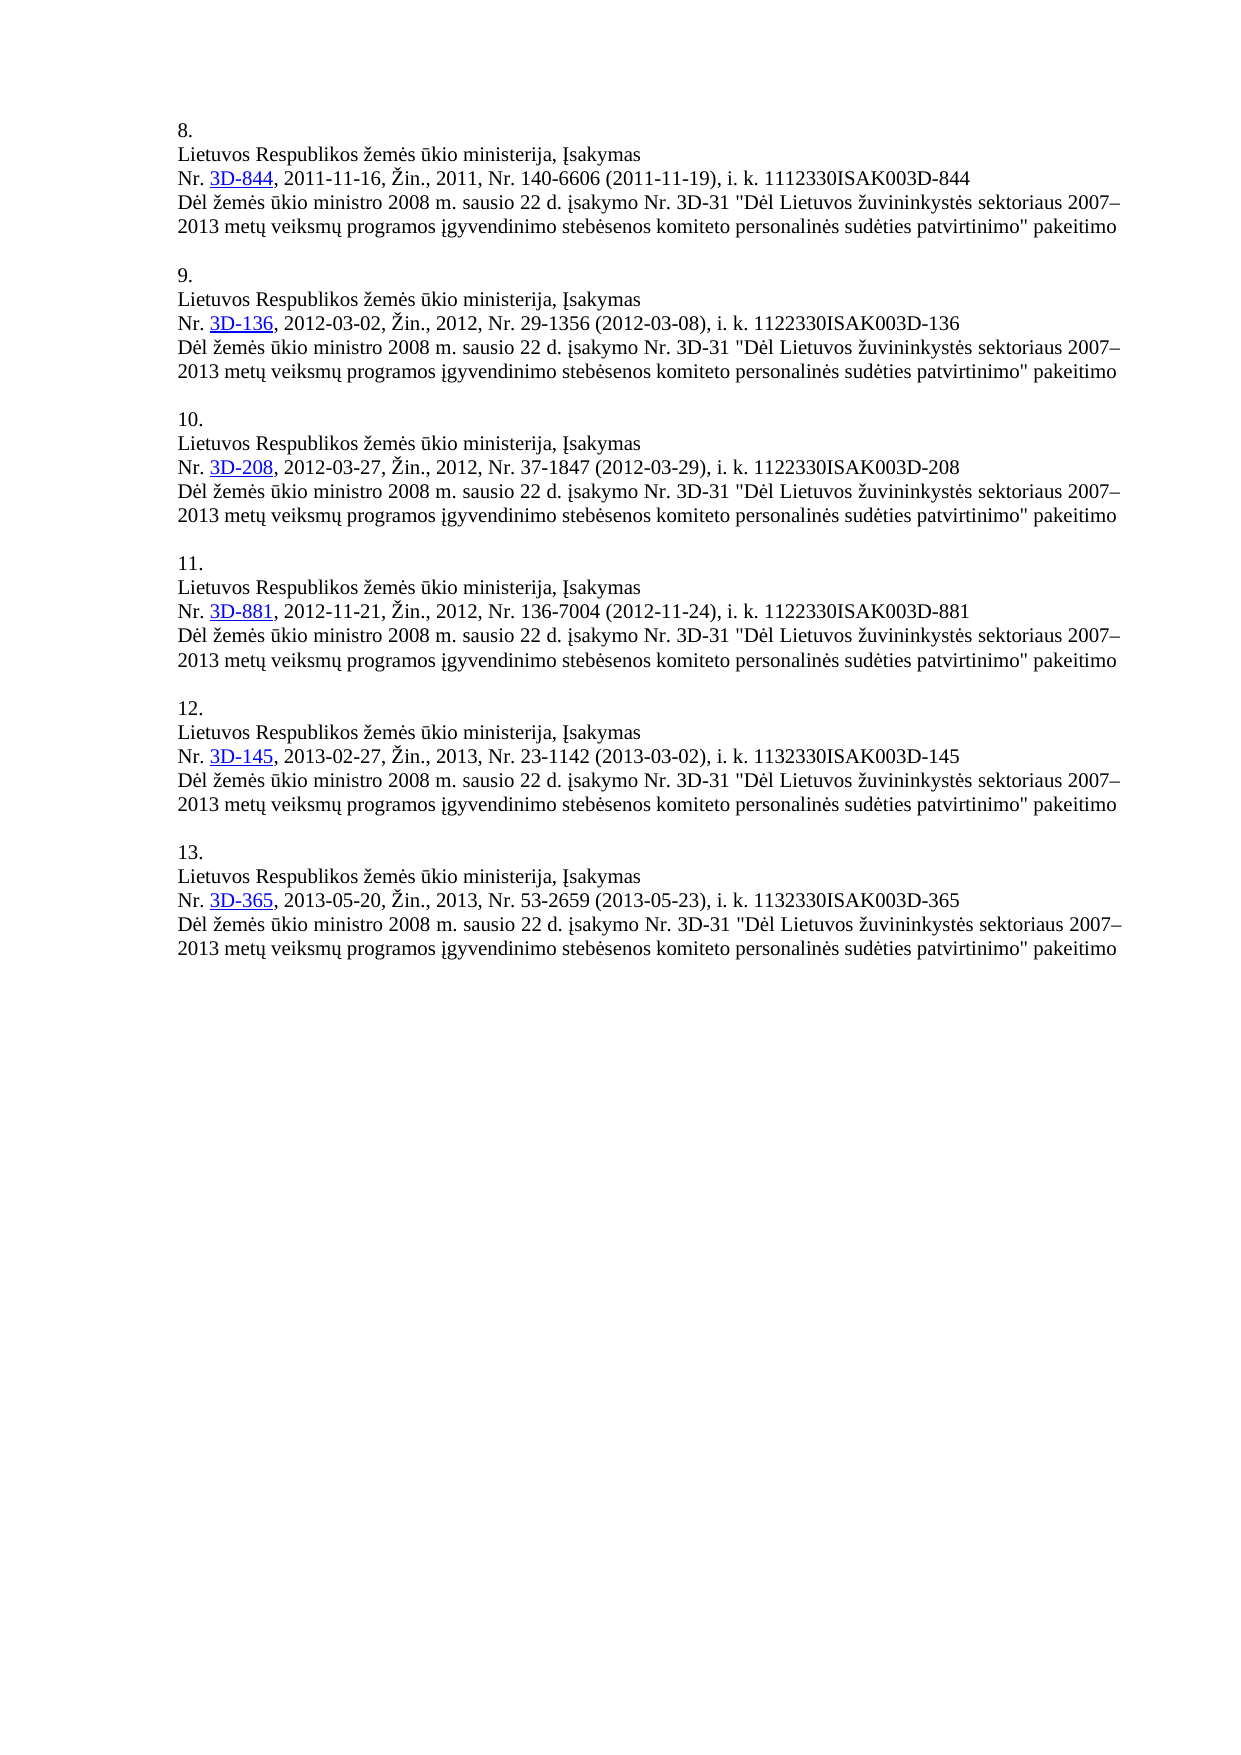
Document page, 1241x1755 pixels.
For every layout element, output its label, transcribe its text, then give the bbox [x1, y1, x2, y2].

text 10. [177, 407, 1122, 431]
text Dėl žemės ūkio ministro 2008 m. sausio 22 d. įsakymo Nr. 3D-31 "Dėl Lietuvos žuvininkystės sektoriaus 2007–2013 metų veiksmų programos įgyvendinimo stebėsenos komiteto personalinės sudėties patvirtinimo" pakeitimo [177, 479, 1122, 527]
text Dėl žemės ūkio ministro 2008 m. sausio 22 d. įsakymo Nr. 3D-31 "Dėl Lietuvos žuvininkystės sektoriaus 2007–2013 metų veiksmų programos įgyvendinimo stebėsenos komiteto personalinės sudėties patvirtinimo" pakeitimo [177, 768, 1122, 816]
text Lietuvos Respublikos žemės ūkio ministerija, Įsakymas [177, 142, 1122, 166]
text Nr. 3D-145, 2013-02-27, Žin., 2013, Nr. 23-1142 (2013-03-02), i. k. 1132330ISAK003D-145 [177, 744, 1122, 768]
text Dėl žemės ūkio ministro 2008 m. sausio 22 d. įsakymo Nr. 3D-31 "Dėl Lietuvos žuvininkystės sektoriaus 2007–2013 metų veiksmų programos įgyvendinimo stebėsenos komiteto personalinės sudėties patvirtinimo" pakeitimo [177, 912, 1122, 960]
text Nr. 3D-136, 2012-03-02, Žin., 2012, Nr. 29-1356 (2012-03-08), i. k. 1122330ISAK003D-136 [177, 311, 1122, 335]
text 13. [177, 840, 1122, 864]
text Lietuvos Respublikos žemės ūkio ministerija, Įsakymas [177, 720, 1122, 744]
text Nr. 3D-365, 2013-05-20, Žin., 2013, Nr. 53-2659 (2013-05-23), i. k. 1132330ISAK003D-365 [177, 888, 1122, 912]
text 8. [177, 118, 1122, 142]
text 11. [177, 551, 1122, 575]
text Lietuvos Respublikos žemės ūkio ministerija, Įsakymas [177, 431, 1122, 455]
text Lietuvos Respublikos žemės ūkio ministerija, Įsakymas [177, 287, 1122, 311]
text Dėl žemės ūkio ministro 2008 m. sausio 22 d. įsakymo Nr. 3D-31 "Dėl Lietuvos žuvininkystės sektoriaus 2007–2013 metų veiksmų programos įgyvendinimo stebėsenos komiteto personalinės sudėties patvirtinimo" pakeitimo [177, 335, 1122, 383]
text Lietuvos Respublikos žemės ūkio ministerija, Įsakymas [177, 864, 1122, 888]
text Lietuvos Respublikos žemės ūkio ministerija, Įsakymas [177, 575, 1122, 599]
text Dėl žemės ūkio ministro 2008 m. sausio 22 d. įsakymo Nr. 3D-31 "Dėl Lietuvos žuvininkystės sektoriaus 2007–2013 metų veiksmų programos įgyvendinimo stebėsenos komiteto personalinės sudėties patvirtinimo" pakeitimo [177, 190, 1122, 238]
text 9. [177, 262, 1122, 287]
text Dėl žemės ūkio ministro 2008 m. sausio 22 d. įsakymo Nr. 3D-31 "Dėl Lietuvos žuvininkystės sektoriaus 2007–2013 metų veiksmų programos įgyvendinimo stebėsenos komiteto personalinės sudėties patvirtinimo" pakeitimo [177, 623, 1122, 672]
text 12. [177, 696, 1122, 720]
text Nr. 3D-881, 2012-11-21, Žin., 2012, Nr. 136-7004 (2012-11-24), i. k. 1122330ISAK003D-881 [177, 599, 1122, 623]
text Nr. 3D-208, 2012-03-27, Žin., 2012, Nr. 37-1847 (2012-03-29), i. k. 1122330ISAK003D-208 [177, 455, 1122, 479]
text Nr. 3D-844, 2011-11-16, Žin., 2011, Nr. 140-6606 (2011-11-19), i. k. 1112330ISAK003D-844 [177, 166, 1122, 190]
